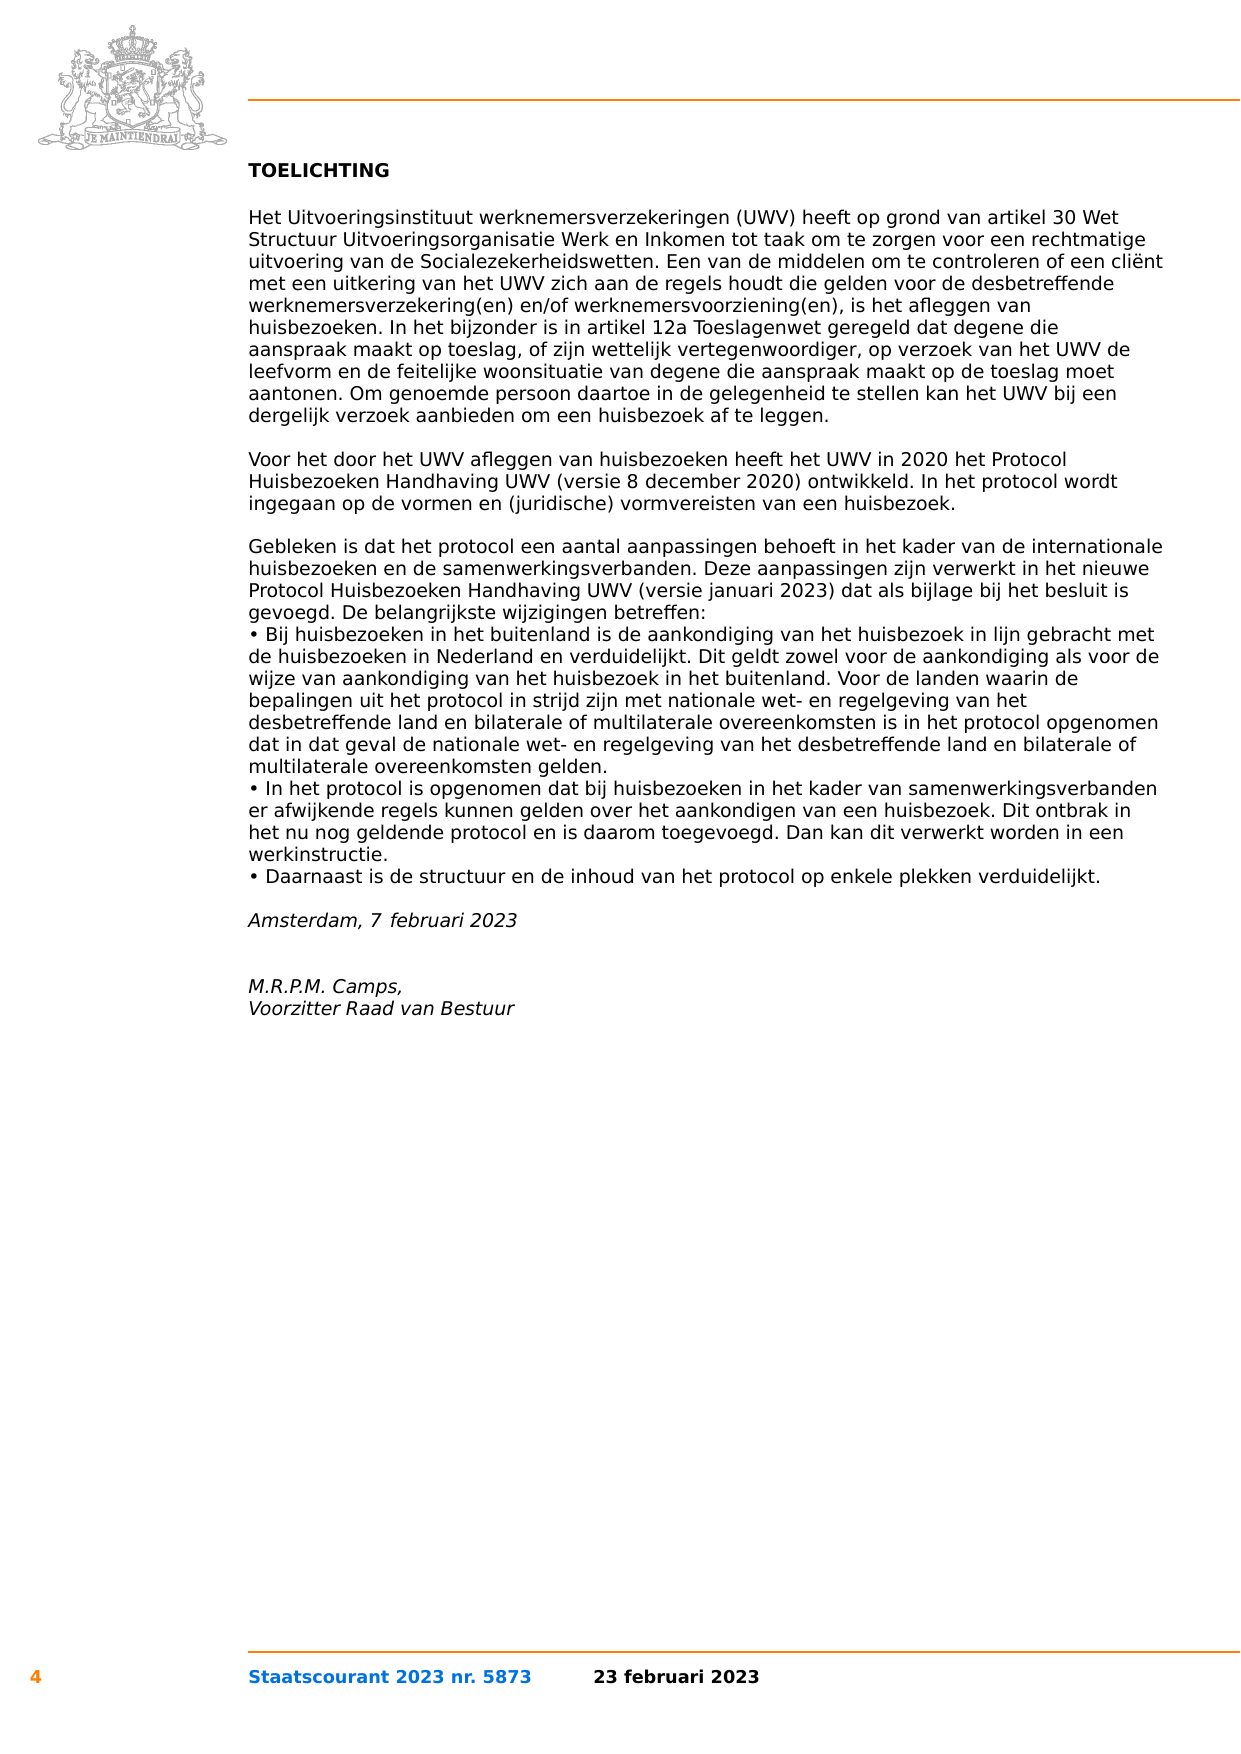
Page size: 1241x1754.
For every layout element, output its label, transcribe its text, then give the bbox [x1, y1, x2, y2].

text Amsterdam, 7 februari 2023 [248, 910, 1163, 932]
text • Bij huisbezoeken in het buitenland is de aankondiging van het huisbezoek in lijn gebracht met de huisbezoeken in Nederland en verduidelijkt. Dit geldt zowel voor de aankondiging als voor de wijze van aankondiging van het huisbezoek in het buitenland. Voor de landen waarin de bepalingen uit het protocol in strijd zijn met nationale wet- en regelgeving van het desbetreffende land en bilaterale of multilaterale overeenkomsten is in het protocol opgenomen dat in dat geval de nationale wet- en regelgeving van het desbetreffende land en bilaterale of multilaterale overeenkomsten gelden. [248, 624, 1163, 778]
subtitle TOELICHTING [248, 160, 1163, 182]
text • Daarnaast is de structuur en de inhoud van het protocol op enkele plekken verduidelijkt. [248, 866, 1163, 888]
text Voor het door het UWV afleggen van huisbezoeken heeft het UWV in 2020 het Protocol Huisbezoeken Handhaving UWV (versie 8 december 2020) ontwikkeld. In het protocol wordt ingegaan op de vormen en (juridische) vormvereisten van een huisbezoek. [248, 448, 1163, 514]
picture [38, 25, 227, 150]
text • In het protocol is opgenomen dat bij huisbezoeken in het kader van samenwerkingsverbanden er afwijkende regels kunnen gelden over het aankondigen van een huisbezoek. Dit ontbrak in het nu nog geldende protocol en is daarom toegevoegd. Dan kan dit verwerkt worden in een werkinstructie. [248, 778, 1163, 866]
text Gebleken is dat het protocol een aantal aanpassingen behoeft in het kader van de internationale huisbezoeken en de samenwerkingsverbanden. Deze aanpassingen zijn verwerkt in het nieuwe Protocol Huisbezoeken Handhaving UWV (versie januari 2023) dat als bijlage bij het besluit is gevoegd. De belangrijkste wijzigingen betreffen: [248, 536, 1163, 624]
text M.R.P.M. Camps, Voorzitter Raad van Bestuur [248, 954, 1163, 1020]
text Het Uitvoeringsinstituut werknemersverzekeringen (UWV) heeft op grond van artikel 30 Wet Structuur Uitvoeringsorganisatie Werk en Inkomen tot taak om te zorgen voor een rechtmatige uitvoering van de Socialezekerheidswetten. Een van de middelen om te controleren of een cliënt met een uitkering van het UWV zich aan de regels houdt die gelden voor de desbetreffende werknemersverzekering(en) en/of werknemersvoorziening(en), is het afleggen van huisbezoeken. In het bijzonder is in artikel 12a Toeslagenwet geregeld dat degene die aanspraak maakt op toeslag, of zijn wettelijk vertegenwoordiger, op verzoek van het UWV de leefvorm en de feitelijke woonsituatie van degene die aanspraak maakt op de toeslag moet aantonen. Om genoemde persoon daartoe in de gelegenheid te stellen kan het UWV bij een dergelijk verzoek aanbieden om een huisbezoek af te leggen. [248, 207, 1163, 427]
